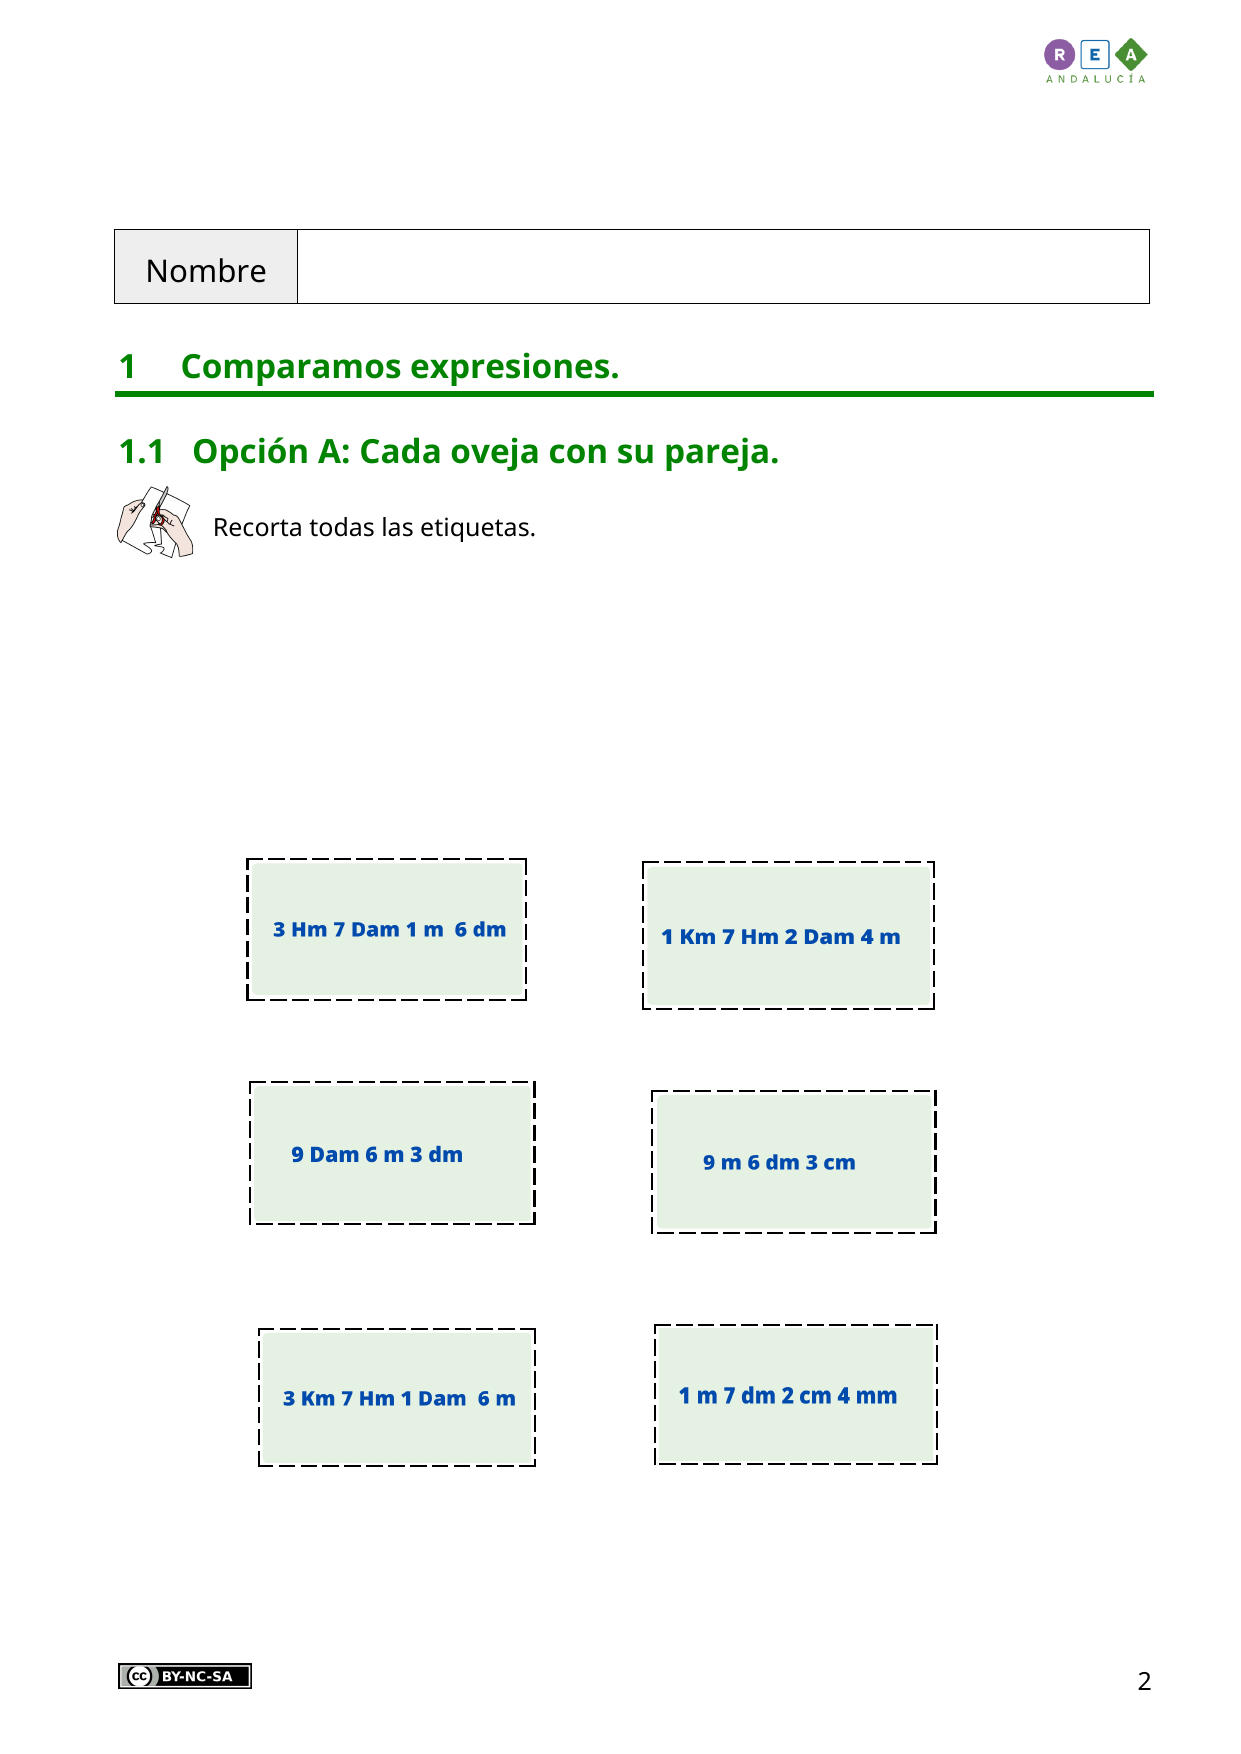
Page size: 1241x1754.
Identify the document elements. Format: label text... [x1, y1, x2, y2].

picture [658, 1328, 934, 1461]
picture [254, 1085, 531, 1221]
picture [116, 483, 194, 561]
picture [262, 1332, 532, 1463]
picture [647, 866, 930, 1006]
subtitle 1 Comparamos expresiones. [115, 340, 1154, 391]
subtitle Opción A: Cada oveja con su pareja. [118, 428, 1152, 473]
picture [1039, 33, 1152, 88]
picture [656, 1094, 932, 1229]
picture [118, 1663, 536, 1698]
text Recorta todas las etiquetas. [213, 510, 1152, 544]
picture [251, 862, 523, 996]
